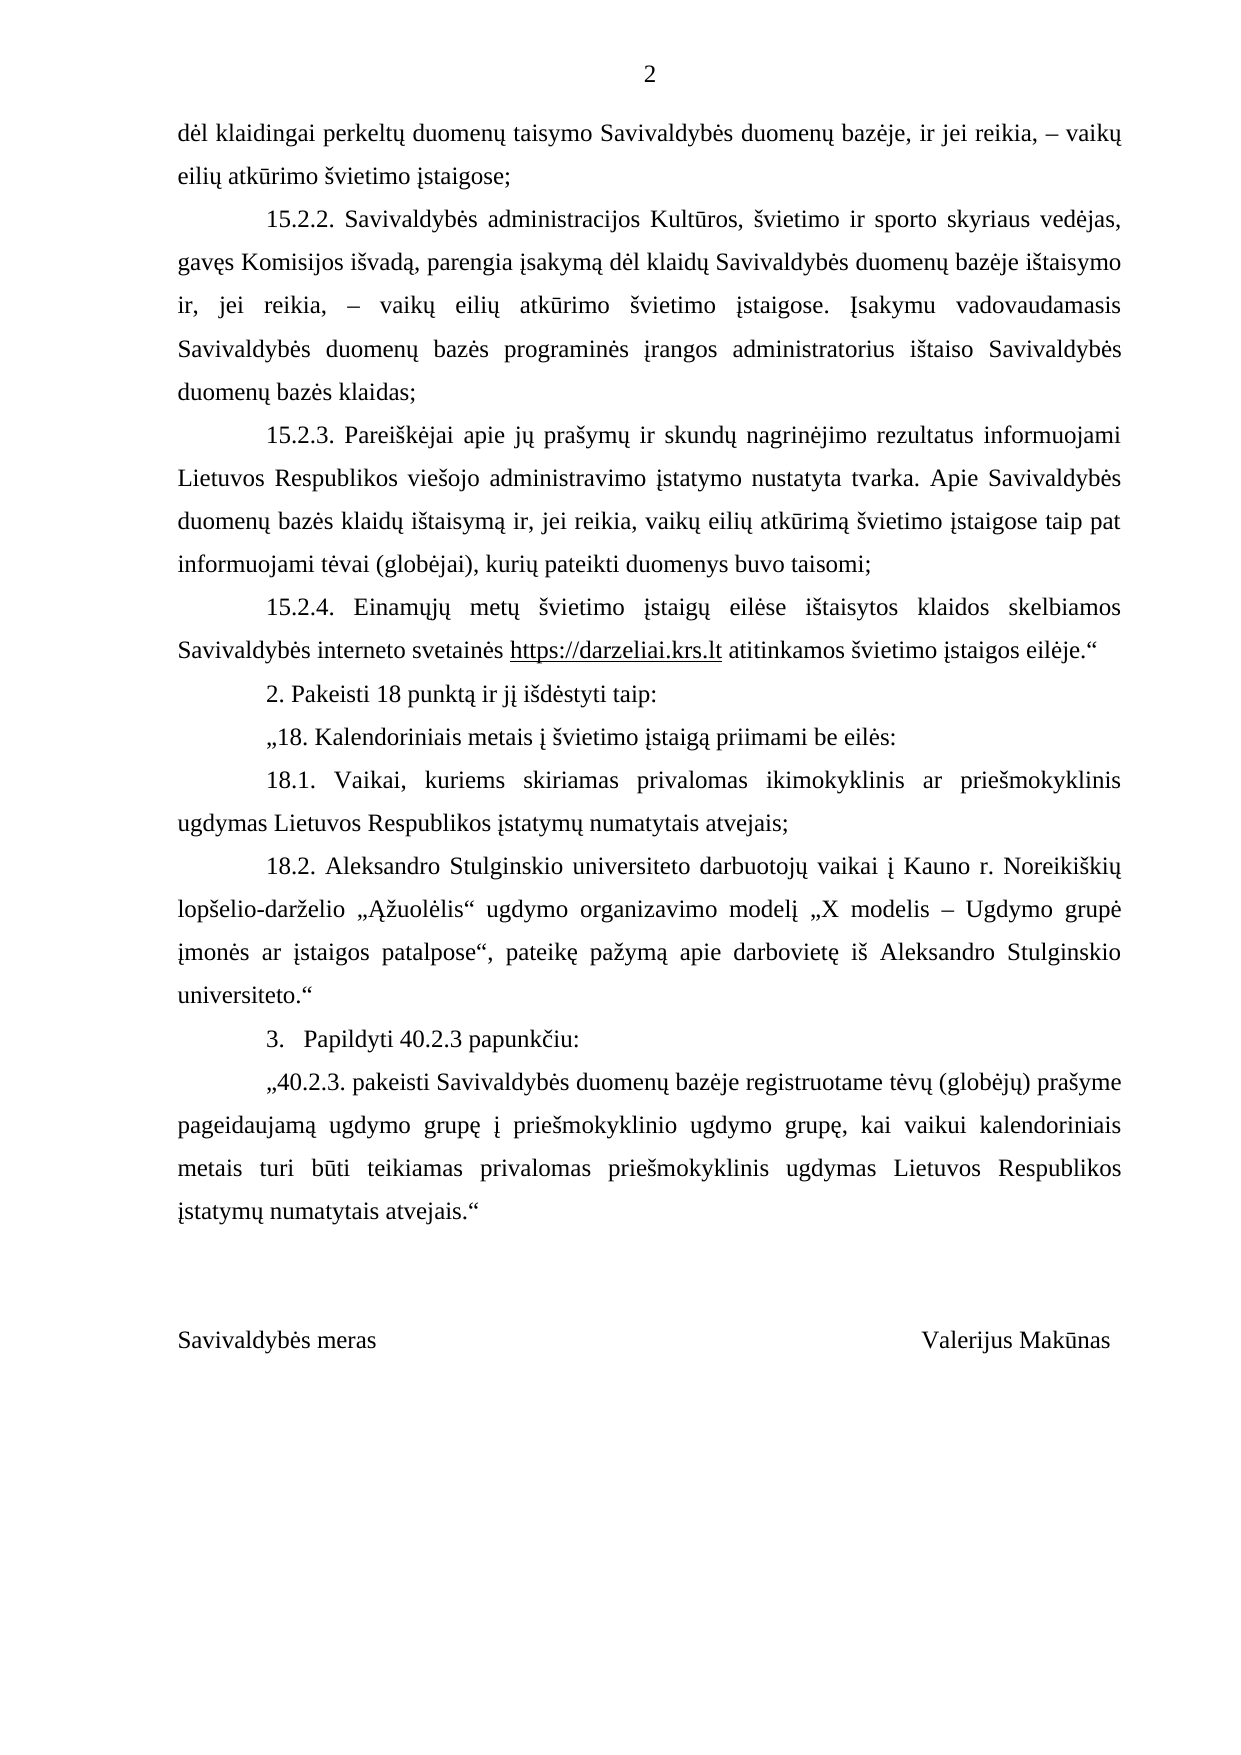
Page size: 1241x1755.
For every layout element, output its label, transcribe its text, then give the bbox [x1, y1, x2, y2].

text 3. Papildyti 40.2.3 papunkčiu: [266, 1024, 1122, 1052]
text 15.2.3. Pareiškėjai apie jų prašymų ir skundų nagrinėjimo rezultatus informuojami Lietuvos Respublikos viešojo administravimo įstatymo nustatyta tvarka. Apie Savivaldybės duomenų bazės klaidų ištaisymą ir, jei reikia, vaikų eilių atkūrimą švietimo įstaigose taip pat informuojami tėvai (globėjai), kurių pateikti duomenys buvo taisomi; [177, 420, 1122, 578]
text dėl klaidingai perkeltų duomenų taisymo Savivaldybės duomenų bazėje, ir jei reikia, – vaikų eilių atkūrimo švietimo įstaigose; [177, 118, 1122, 190]
text 18.2. Aleksandro Stulginskio universiteto darbuotojų vaikai į Kauno r. Noreikiškių lopšelio-darželio „Ąžuolėlis“ ugdymo organizavimo modelį „X modelis – Ugdymo grupė įmonės ar įstaigos patalpose“, pateikę pažymą apie darbovietę iš Aleksandro Stulginskio universiteto.“ [177, 851, 1122, 1009]
text „40.2.3. pakeisti Savivaldybės duomenų bazėje registruotame tėvų (globėjų) prašyme pageidaujamą ugdymo grupę į priešmokyklinio ugdymo grupę, kai vaikui kalendoriniais metais turi būti teikiamas privalomas priešmokyklinis ugdymas Lietuvos Respublikos įstatymų numatytais atvejais.“ [177, 1067, 1122, 1225]
text „18. Kalendoriniais metais į švietimo įstaigą priimami be eilės: [177, 722, 1122, 751]
text Savivaldybės meras Valerijus Makūnas [177, 1326, 1122, 1354]
text 18.1. Vaikai, kuriems skiriamas privalomas ikimokyklinis ar priešmokyklinis ugdymas Lietuvos Respublikos įstatymų numatytais atvejais; [177, 765, 1122, 837]
text 15.2.2. Savivaldybės administracijos Kultūros, švietimo ir sporto skyriaus vedėjas, gavęs Komisijos išvadą, parengia įsakymą dėl klaidų Savivaldybės duomenų bazėje ištaisymo ir, jei reikia, – vaikų eilių atkūrimo švietimo įstaigose. Įsakymu vadovaudamasis Savivaldybės duomenų bazės programinės įrangos administratorius ištaiso Savivaldybės duomenų bazės klaidas; [177, 204, 1122, 406]
text 15.2.4. Einamųjų metų švietimo įstaigų eilėse ištaisytos klaidos skelbiamos Savivaldybės interneto svetainės https://darzeliai.krs.lt atitinkamos švietimo įstaigos eilėje.“ [177, 592, 1122, 664]
text 2. Pakeisti 18 punktą ir jį išdėstyti taip: [177, 679, 1122, 707]
